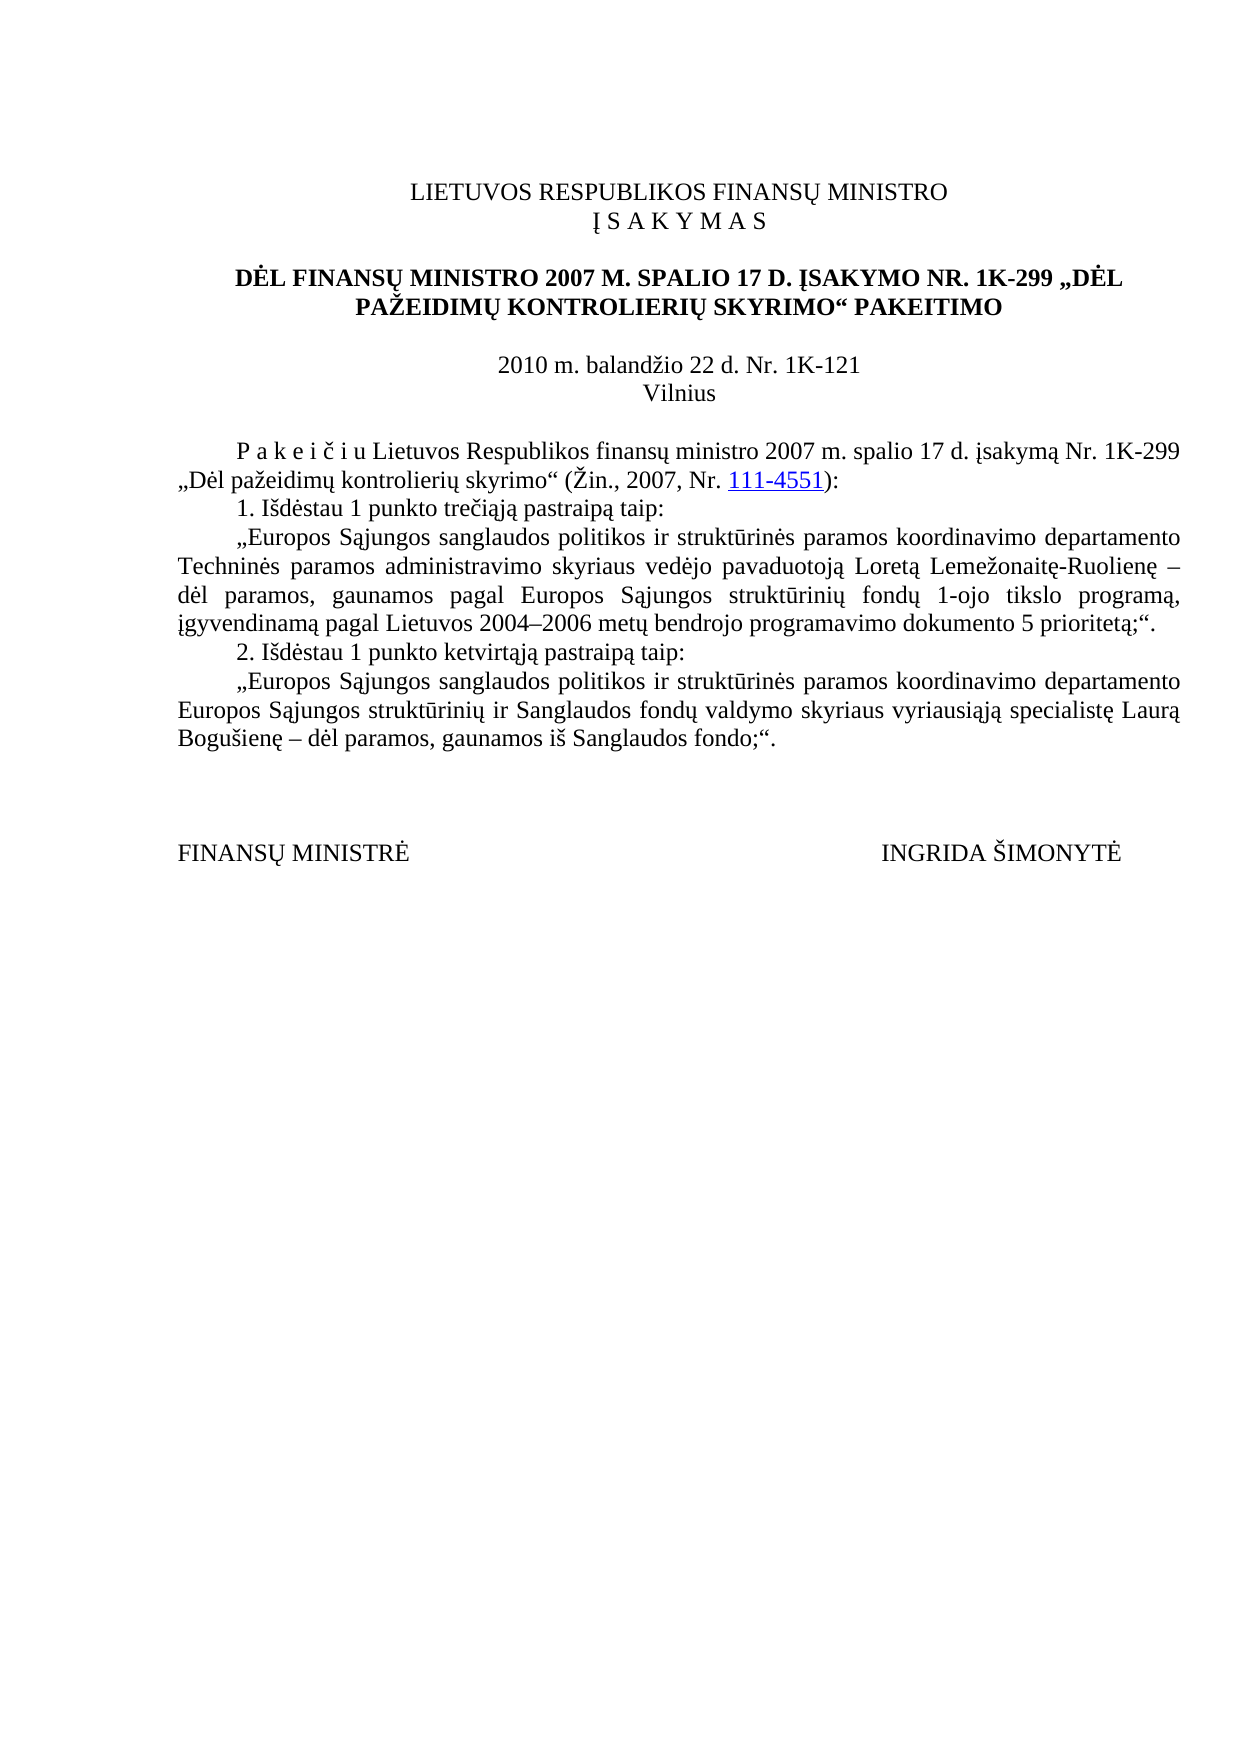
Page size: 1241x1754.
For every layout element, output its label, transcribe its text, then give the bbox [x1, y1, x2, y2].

text DĖL FINANSŲ MINISTRO 2007 M. SPALIO 17 D. ĮSAKYMO NR. 1K-299 „DĖL PAŽEIDIMŲ KONTROLIERIŲ SKYRIMO“ PAKEITIMO [177, 263, 1181, 321]
text P a k e i č i u Lietuvos Respublikos finansų ministro 2007 m. spalio 17 d. įsakymą Nr. 1K-299 „Dėl pažeidimų kontrolierių skyrimo“ (Žin., 2007, Nr. 111-4551): [177, 436, 1181, 493]
text Vilnius [177, 378, 1181, 407]
text „Europos Sąjungos sanglaudos politikos ir struktūrinės paramos koordinavimo departamento Techninės paramos administravimo skyriaus vedėjo pavaduotoją Loretą Lemežonaitę-Ruolienę – dėl paramos, gaunamos pagal Europos Sąjungos struktūrinių fondų 1-ojo tikslo programą, įgyvendinamą pagal Lietuvos 2004–2006 metų bendrojo programavimo dokumento 5 prioritetą;“. [177, 522, 1181, 637]
text „Europos Sąjungos sanglaudos politikos ir struktūrinės paramos koordinavimo departamento Europos Sąjungos struktūrinių ir Sanglaudos fondų valdymo skyriaus vyriausiąją specialistę Laurą Bogušienę – dėl paramos, gaunamos iš Sanglaudos fondo;“. [177, 666, 1181, 752]
text 1. Išdėstau 1 punkto trečiąją pastraipą taip: [177, 493, 1181, 522]
text Į S A K Y M A S [177, 206, 1181, 235]
text 2. Išdėstau 1 punkto ketvirtąją pastraipą taip: [177, 637, 1181, 666]
text 2010 m. balandžio 22 d. Nr. 1K-121 [177, 350, 1181, 378]
text LIETUVOS RESPUBLIKOS FINANSŲ MINISTRO [177, 177, 1181, 206]
text FINANSŲ MINISTRĖ INGRIDA ŠIMONYTĖ [177, 838, 1181, 867]
